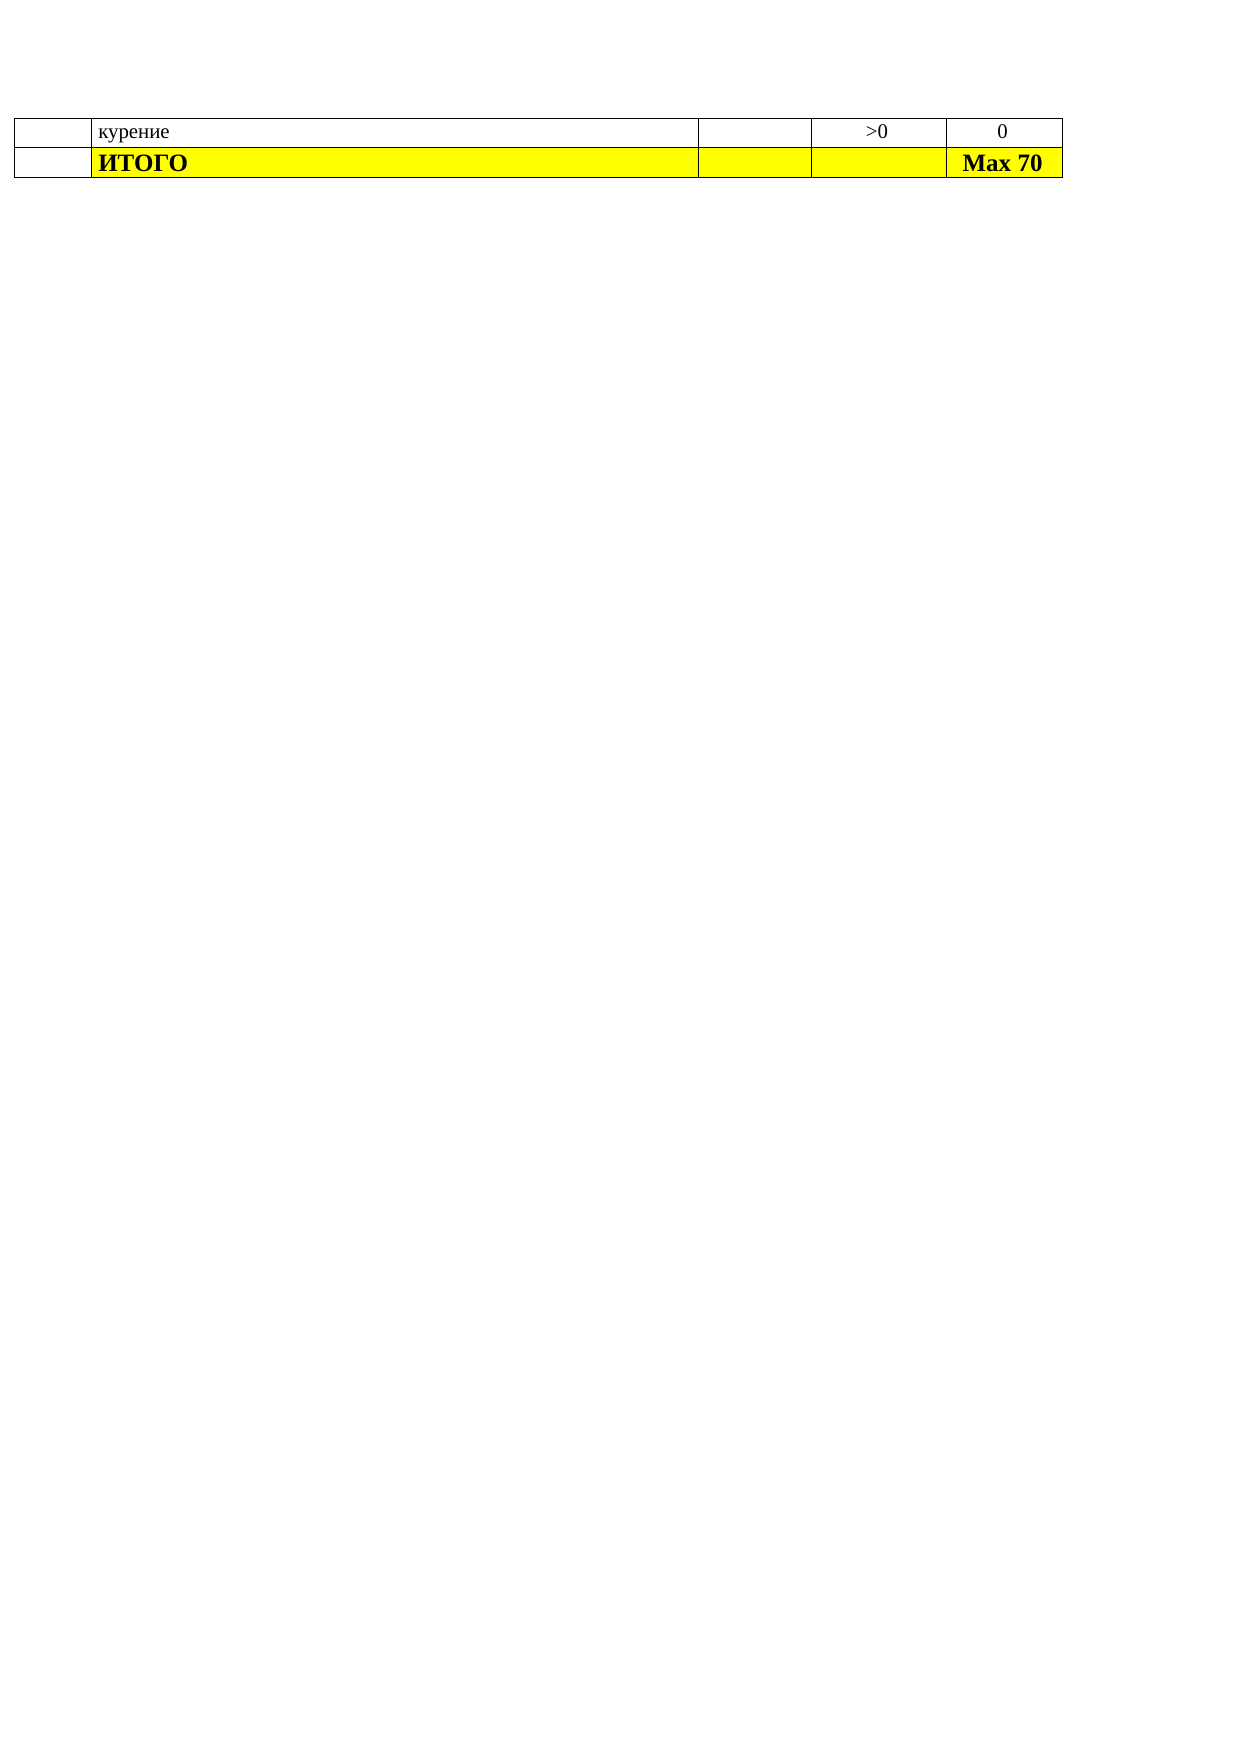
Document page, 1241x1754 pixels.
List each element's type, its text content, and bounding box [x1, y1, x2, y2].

table_cell Max 70 [947, 148, 1062, 177]
table_cell ИТОГО [92, 148, 698, 177]
table_cell [15, 148, 91, 177]
table_cell [812, 148, 946, 177]
table_cell [15, 119, 91, 147]
table_cell [699, 119, 811, 147]
table_cell курение [92, 119, 698, 147]
table_cell [699, 148, 811, 177]
table_cell 0 [947, 119, 1062, 147]
table_cell >0 [812, 119, 946, 147]
